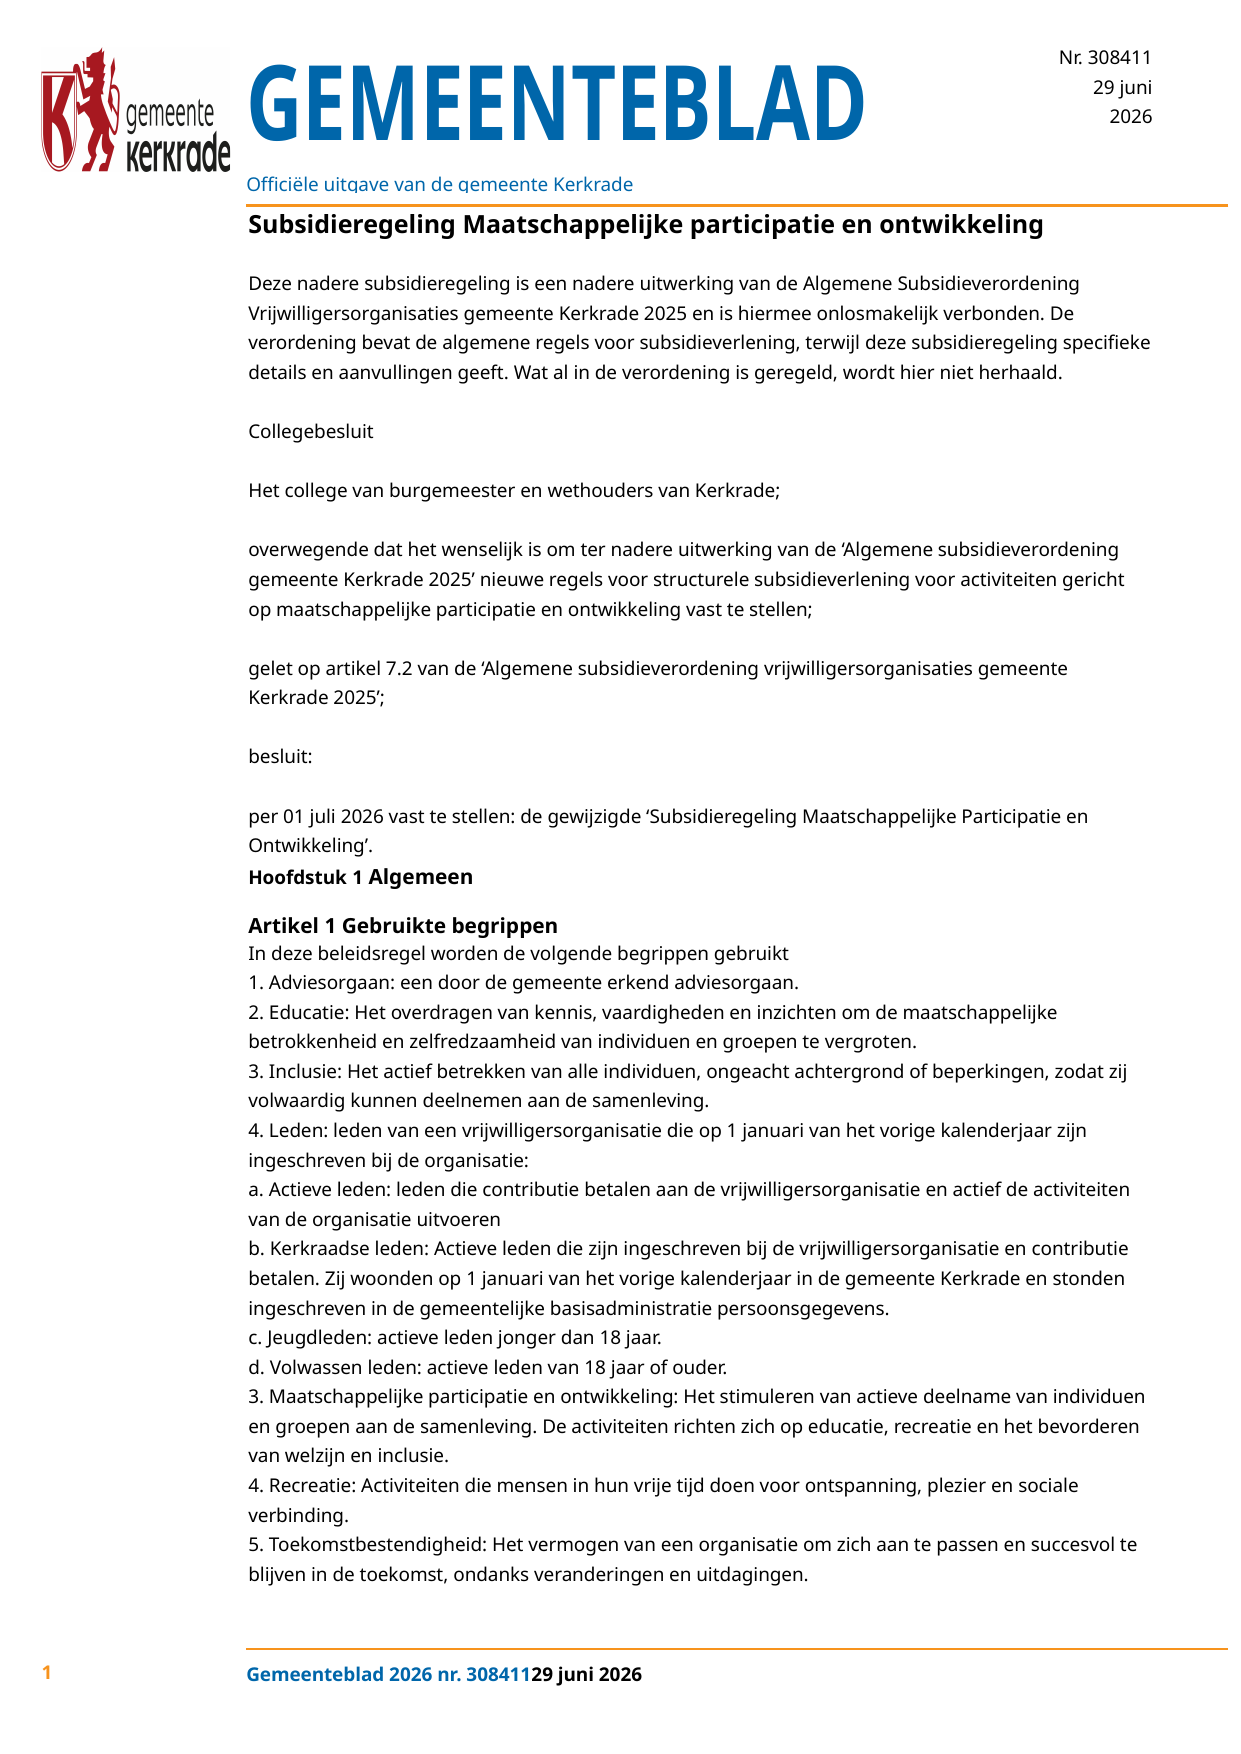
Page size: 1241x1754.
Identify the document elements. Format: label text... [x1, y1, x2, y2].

text Subsidieregeling Maatschappelijke participatie en ontwikkeling [248, 207, 1152, 241]
text 3. Maatschappelijke participatie en ontwikkeling: Het stimuleren van actieve deelname van individuen en groepen aan de samenleving. De activiteiten richten zich op educatie, recreatie en het bevorderen van welzijn en inclusie. [248, 1383, 1152, 1468]
picture [41, 47, 231, 172]
text Collegebesluit [248, 418, 1152, 444]
text d. Volwassen leden: actieve leden van 18 jaar of ouder. [248, 1354, 1152, 1379]
text per 01 juli 2026 vast te stellen: de gewijzigde ‘Subsidieregeling Maatschappelijke Participatie en Ontwikkeling’. [248, 803, 1152, 858]
text 1. Adviesorgaan: een door de gemeente erkend adviesorgaan. [248, 969, 1152, 995]
text a. Actieve leden: leden die contributie betalen aan de vrijwilligersorganisatie en actief de activiteiten van de organisatie uitvoeren [248, 1176, 1152, 1232]
text overwegende dat het wenselijk is om ter nadere uitwerking van de ‘Algemene subsidieverordening gemeente Kerkrade 2025’ nieuwe regels voor structurele subsidieverlening voor activiteiten gericht op maatschappelijke participatie en ontwikkeling vast te stellen; [248, 537, 1152, 621]
text gelet op artikel 7.2 van de ‘Algemene subsidieverordening vrijwilligersorganisaties gemeente Kerkrade 2025’; [248, 655, 1152, 710]
text In deze beleidsregel worden de volgende begrippen gebruikt [248, 940, 1152, 965]
text 3. Inclusie: Het actief betrekken van alle individuen, ongeacht achtergrond of beperkingen, zodat zij volwaardig kunnen deelnemen aan de samenleving. [248, 1058, 1152, 1113]
text besluit: [248, 744, 1152, 769]
text Hoofdstuk 1 Algemeen [248, 862, 1152, 890]
text Het college van burgemeester en wethouders van Kerkrade; [248, 477, 1152, 503]
text 4. Leden: leden van een vrijwilligersorganisatie die op 1 januari van het vorige kalenderjaar zijn ingeschreven bij de organisatie: [248, 1117, 1152, 1172]
text 4. Recreatie: Activiteiten die mensen in hun vrije tijd doen voor ontspanning, plezier en sociale verbinding. [248, 1472, 1152, 1527]
text 2. Educatie: Het overdragen van kennis, vaardigheden en inzichten om de maatschappelijke betrokkenheid en zelfredzaamheid van individuen en groepen te vergroten. [248, 999, 1152, 1054]
text Artikel 1 Gebruikte begrippen [248, 911, 1152, 940]
text b. Kerkraadse leden: Actieve leden die zijn ingeschreven bij de vrijwilligersorganisatie en contributie betalen. Zij woonden op 1 januari van het vorige kalenderjaar in de gemeente Kerkrade en stonden ingeschreven in de gemeentelijke basisadministratie persoonsgegevens. [248, 1236, 1152, 1320]
text Deze nadere subsidieregeling is een nadere uitwerking van de Algemene Subsidieverordening Vrijwilligersorganisaties gemeente Kerkrade 2025 en is hiermee onlosmakelijk verbonden. De verordening bevat de algemene regels voor subsidieverlening, terwijl deze subsidieregeling specifieke details en aanvullingen geeft. Wat al in de verordening is geregeld, wordt hier niet herhaald. [248, 270, 1152, 385]
text 5. Toekomstbestendigheid: Het vermogen van een organisatie om zich aan te passen en succesvol te blijven in de toekomst, ondanks veranderingen en uitdagingen. [248, 1531, 1152, 1587]
text c. Jeugdleden: actieve leden jonger dan 18 jaar. [248, 1324, 1152, 1350]
